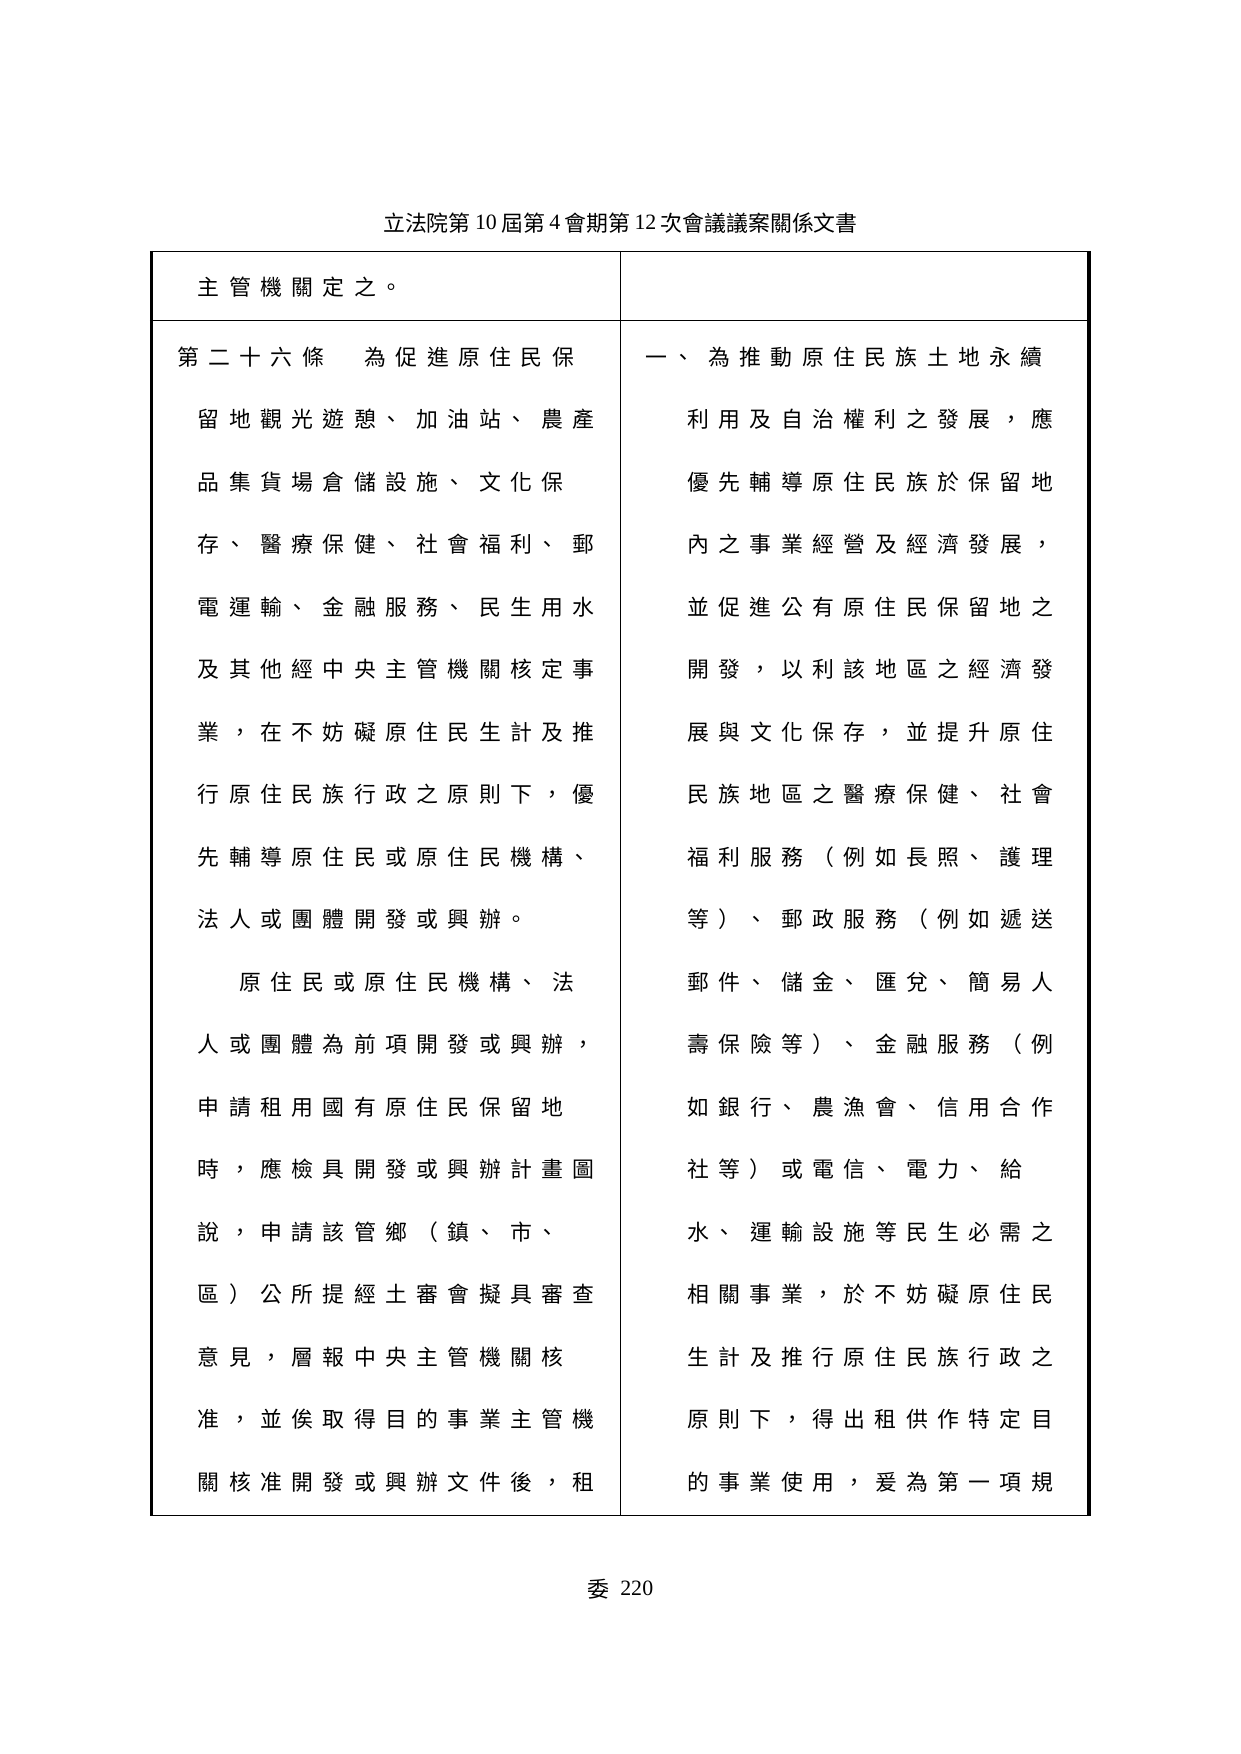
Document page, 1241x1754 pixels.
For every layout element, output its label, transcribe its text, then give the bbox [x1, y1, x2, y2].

table_cell 第二十六條 為促進原住民保留地觀光遊憩、加油站、農產品集貨場倉儲設施、文化保存、醫療保健、社會福利、郵電運輸、金融服務、民生用水及其他經中央主管機關核定事業，在不妨礙原住民生計及推行原住民族行政之原則下，優先輔導原住民或原住民機構、法人或團體開發或興辦。 原住民或原住民機構、法人或團體為前項開發或興辦，申請租用國有原住民保留地時，應檢具開發或興辦計畫圖說，申請該管鄉（鎮、市、區）公所提經土審會擬具審查意見，層報中央主管機關核准，並俟取得目的事業主管機關核准開發或興辦文件後，租 [153, 321, 620, 1514]
table_cell 一、為推動原住民族土地永續利用及自治權利之發展，應優先輔導原住民族於保留地內之事業經營及經濟發展，並促進公有原住民保留地之開發，以利該地區之經濟發展與文化保存，並提升原住民族地區之醫療保健、社會福利服務（例如長照、護理等）、郵政服務（例如遞送郵件、儲金、匯兌、簡易人壽保險等）、金融服務（例如銀行、農漁會、信用合作社等）或電信、電力、給水、運輸設施等民生必需之相關事業，於不妨礙原住民生計及推行原住民族行政之原則下，得出租供作特定目的事業使用，爰為第一項規 [621, 321, 1087, 1514]
table_cell 主管機關定之。 [153, 252, 620, 320]
table_cell [621, 252, 1087, 320]
